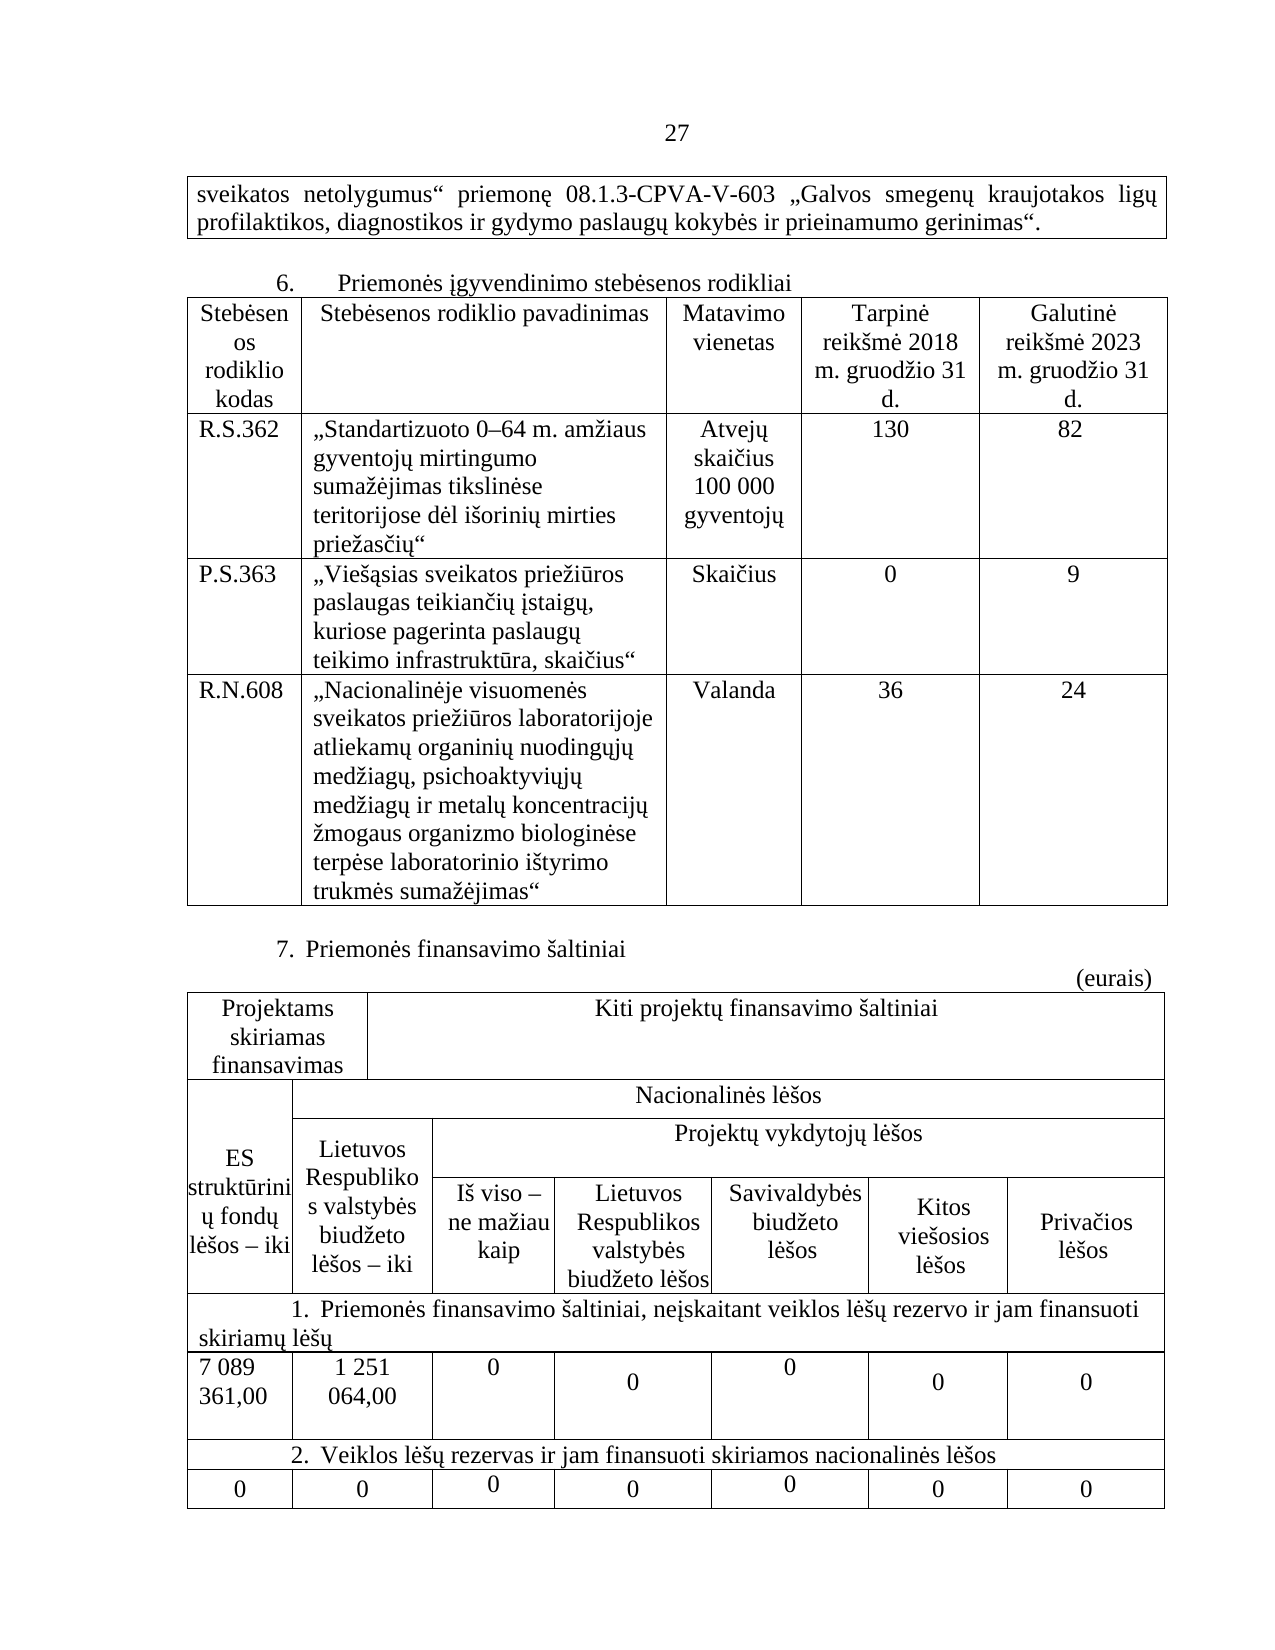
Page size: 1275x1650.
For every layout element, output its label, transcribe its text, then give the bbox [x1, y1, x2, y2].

table_cell 0 [188, 1470, 292, 1508]
table_cell P.S.363 [188, 559, 301, 674]
table_cell Lietuvos Respublikos valstybės biudžeto lėšos [555, 1178, 711, 1293]
table_header Galutinė reikšmė 2023 m. gruodžio 31 d. [980, 298, 1167, 413]
table_cell Privačios lėšos [1008, 1178, 1164, 1293]
table_cell Iš viso – ne mažiau kaip [433, 1178, 554, 1293]
table_cell 0 [293, 1470, 432, 1508]
table_header Tarpinė reikšmė 2018 m. gruodžio 31 d. [802, 298, 979, 413]
table_cell 7 089 361,00 [188, 1353, 292, 1439]
table_cell Nacionalinės lėšos [293, 1080, 1164, 1117]
text 6. Priemonės įgyvendinimo stebėsenos rodikliai [187, 268, 1167, 297]
table_cell 82 [980, 414, 1167, 558]
table_cell Lietuvos Respublikos valstybės biudžeto lėšos – iki [293, 1119, 432, 1293]
table_cell Atvejų skaičius 100 000 gyventojų [667, 414, 801, 558]
table_cell Skaičius [667, 559, 801, 674]
table_header Kiti projektų finansavimo šaltiniai [368, 993, 1164, 1079]
text 7. Priemonės finansavimo šaltiniai [187, 934, 1167, 963]
table_cell 1 251 064,00 [293, 1353, 432, 1439]
table_cell R.S.362 [188, 414, 301, 558]
text (eurais) [292, 963, 1152, 992]
table_header Projektams skiriamas finansavimas [188, 993, 367, 1079]
table_cell Kitos viešosios lėšos [869, 1178, 1007, 1293]
table_header Matavimo vienetas [667, 298, 801, 413]
table_cell „Nacionalinėje visuomenės sveikatos priežiūros laboratorijoje atliekamų organinių nuodingųjų medžiagų, psichoaktyviųjų medžiagų ir metalų koncentracijų žmogaus organizmo biologinėse terpėse laboratorinio ištyrimo trukmės sumažėjimas“ [302, 675, 666, 905]
table_header Stebėsenos rodiklio kodas [188, 298, 301, 413]
table_cell 0 [712, 1470, 868, 1508]
table_cell Savivaldybės biudžeto lėšos [712, 1178, 868, 1293]
table_header Stebėsenos rodiklio pavadinimas [302, 298, 666, 413]
table_cell 0 [1008, 1353, 1164, 1439]
table_cell 0 [802, 559, 979, 674]
table_cell 0 [712, 1353, 868, 1439]
table_cell Valanda [667, 675, 801, 905]
table_cell 0 [869, 1353, 1007, 1439]
table_cell 36 [802, 675, 979, 905]
table_cell 0 [433, 1353, 554, 1439]
table_cell 0 [433, 1470, 554, 1508]
table_cell R.N.608 [188, 675, 301, 905]
table_cell „Standartizuoto 0–64 m. amžiaus gyventojų mirtingumo sumažėjimas tikslinėse teritorijose dėl išorinių mirties priežasčių“ [302, 414, 666, 558]
table_cell 2. Veiklos lėšų rezervas ir jam finansuoti skiriamos nacionalinės lėšos [188, 1440, 1164, 1468]
table_cell ES struktūrinių fondų lėšos – iki [188, 1080, 292, 1293]
table_cell Projektų vykdytojų lėšos [433, 1119, 1164, 1177]
table_cell „Viešąsias sveikatos priežiūros paslaugas teikiančių įstaigų, kuriose pagerinta paslaugų teikimo infrastruktūra, skaičius“ [302, 559, 666, 674]
table_cell 130 [802, 414, 979, 558]
table_cell 9 [980, 559, 1167, 674]
table_cell 0 [555, 1470, 711, 1508]
table_cell 0 [1008, 1470, 1164, 1508]
table_cell 1. Priemonės finansavimo šaltiniai, neįskaitant veiklos lėšų rezervo ir jam finansuoti skiriamų lėšų [188, 1294, 1164, 1351]
table_cell 0 [555, 1353, 711, 1439]
table_cell 0 [869, 1470, 1007, 1508]
table_cell 24 [980, 675, 1167, 905]
text sveikatos netolygumus“ priemonę 08.1.3-CPVA-V-603 „Galvos smegenų kraujotakos ligų profilaktikos, diagnostikos ir gydymo paslaugų kokybės ir prieinamumo gerinimas“. [188, 177, 1166, 238]
